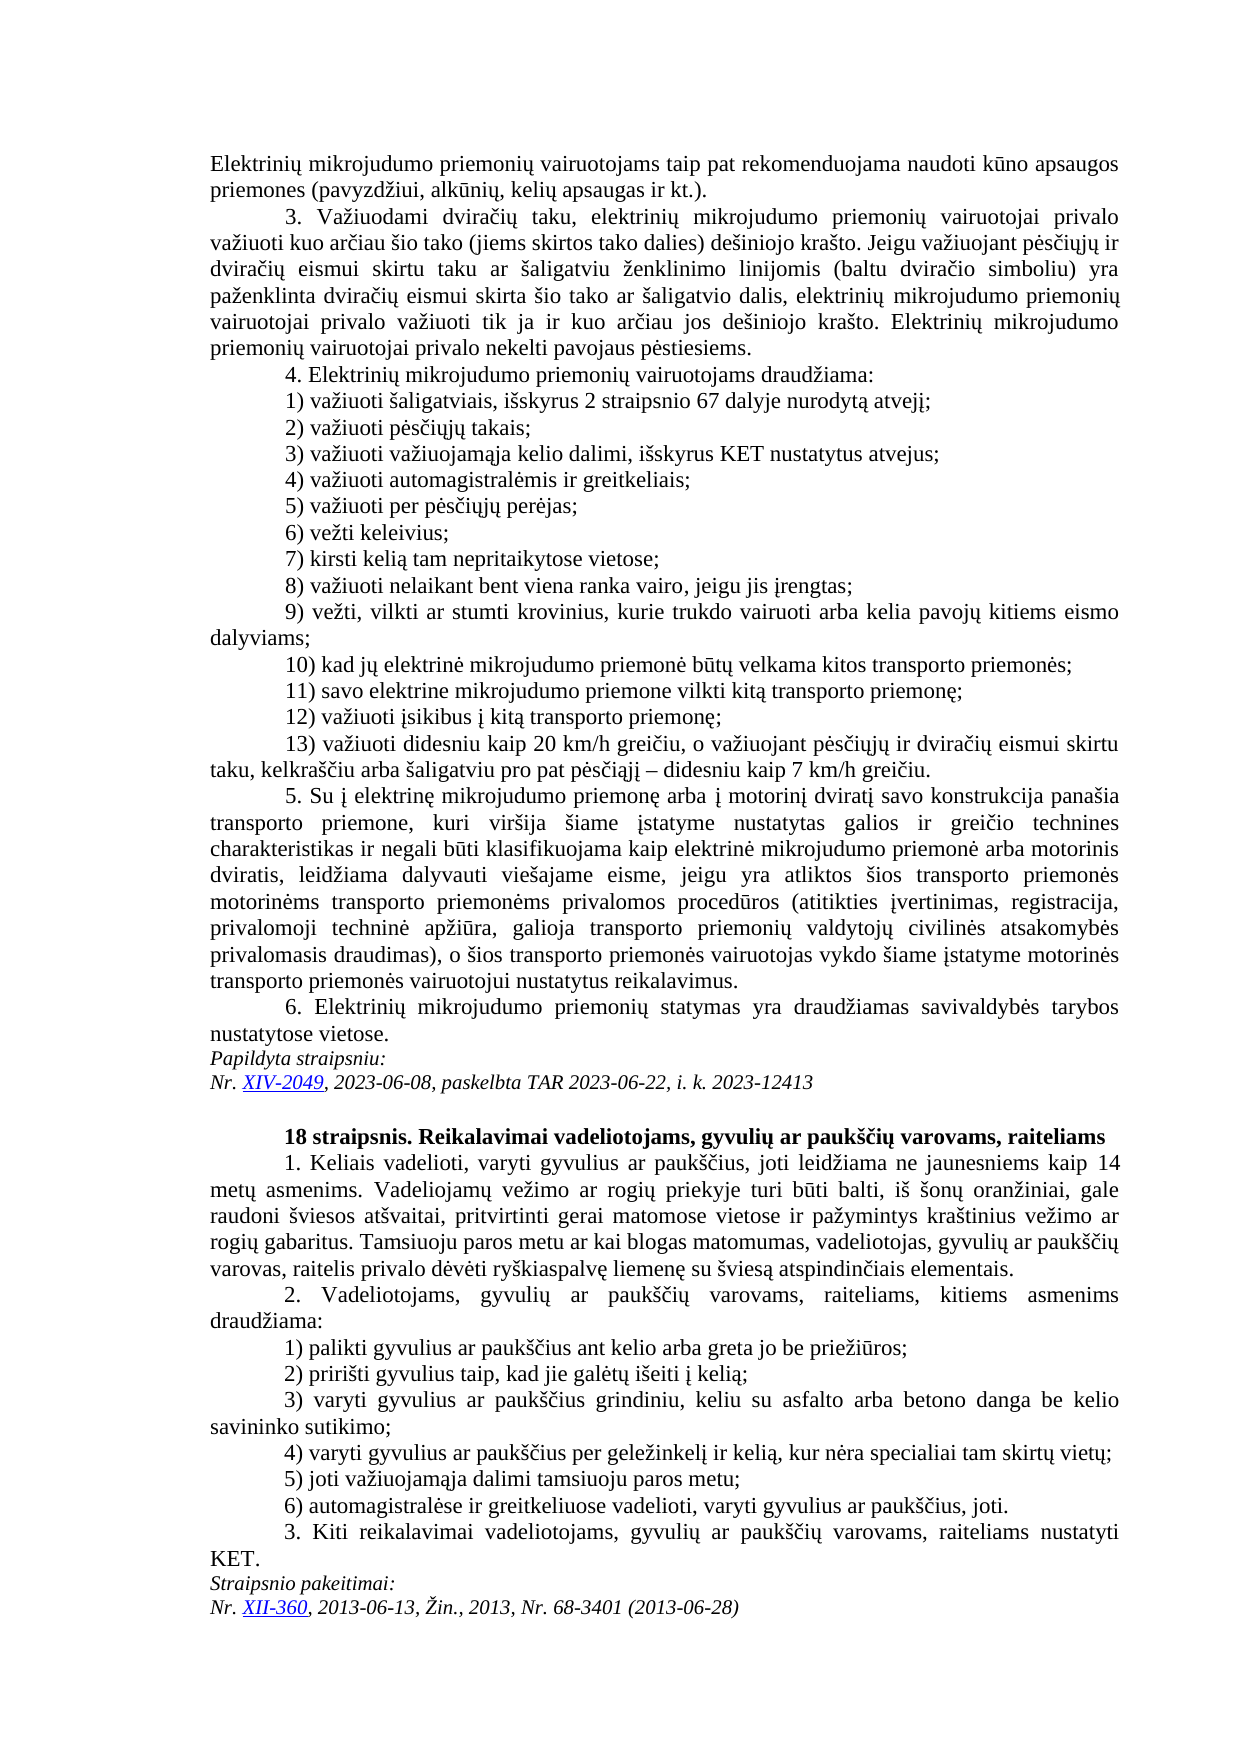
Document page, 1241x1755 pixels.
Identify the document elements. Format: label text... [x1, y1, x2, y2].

text 7) kirsti kelią tam nepritaikytose vietose; [210, 545, 1120, 572]
text 3. Važiuodami dviračių taku, elektrinių mikrojudumo priemonių vairuotojai privalo važiuoti kuo arčiau šio tako (jiems skirtos tako dalies) dešiniojo krašto. Jeigu važiuojant pėsčiųjų ir dviračių eismui skirtu taku ar šaligatviu ženklinimo linijomis (baltu dviračio simboliu) yra paženklinta dviračių eismui skirta šio tako ar šaligatvio dalis, elektrinių mikrojudumo priemonių vairuotojai privalo važiuoti tik ja ir kuo arčiau jos dešiniojo krašto. Elektrinių mikrojudumo priemonių vairuotojai privalo nekelti pavojaus pėstiesiems. [210, 203, 1120, 361]
text 11) savo elektrine mikrojudumo priemone vilkti kitą transporto priemonę; [210, 677, 1120, 703]
text 8) važiuoti nelaikant bent viena ranka vairo, jeigu jis įrengtas; [210, 572, 1120, 598]
text Straipsnio pakeitimai: [210, 1571, 1120, 1595]
text 3) važiuoti važiuojamąja kelio dalimi, išskyrus KET nustatytus atvejus; [210, 440, 1120, 466]
text 9) vežti, vilkti ar stumti krovinius, kurie trukdo vairuoti arba kelia pavojų kitiems eismo dalyviams; [210, 598, 1120, 651]
text 12) važiuoti įsikibus į kitą transporto priemonę; [210, 703, 1120, 730]
text 4. Elektrinių mikrojudumo priemonių vairuotojams draudžiama: [210, 361, 1120, 387]
text 1. Keliais vadelioti, varyti gyvulius ar paukščius, joti leidžiama ne jaunesniems kaip 14 metų asmenims. Vadeliojamų vežimo ar rogių priekyje turi būti balti, iš šonų oranžiniai, gale raudoni šviesos atšvaitai, pritvirtinti gerai matomose vietose ir pažymintys kraštinius vežimo ar rogių gabaritus. Tamsiuoju paros metu ar kai blogas matomumas, vadeliotojas, gyvulių ar paukščių varovas, raitelis privalo dėvėti ryškiaspalvę liemenę su šviesą atspindinčiais elementais. [210, 1149, 1120, 1281]
text Nr. XIV-2049, 2023-06-08, paskelbta TAR 2023-06-22, i. k. 2023-12413 [210, 1070, 1120, 1094]
text 6. Elektrinių mikrojudumo priemonių statymas yra draudžiamas savivaldybės tarybos nustatytose vietose. [210, 993, 1120, 1046]
text 1) važiuoti šaligatviais, išskyrus 2 straipsnio 67 dalyje nurodytą atvejį; [210, 387, 1120, 413]
text 18 straipsnis. Reikalavimai vadeliotojams, gyvulių ar paukščių varovams, raiteliams [284, 1123, 1120, 1149]
text 10) kad jų elektrinė mikrojudumo priemonė būtų velkama kitos transporto priemonės; [210, 651, 1120, 677]
text 4) varyti gyvulius ar paukščius per geležinkelį ir kelią, kur nėra specialiai tam skirtų vietų; [210, 1439, 1120, 1466]
text 5. Su į elektrinę mikrojudumo priemonę arba į motorinį dviratį savo konstrukcija panašia transporto priemone, kuri viršija šiame įstatyme nustatytas galios ir greičio technines charakteristikas ir negali būti klasifikuojama kaip elektrinė mikrojudumo priemonė arba motorinis dviratis, leidžiama dalyvauti viešajame eisme, jeigu yra atliktos šios transporto priemonės motorinėms transporto priemonėms privalomos procedūros (atitikties įvertinimas, registracija, privalomoji techninė apžiūra, galioja transporto priemonių valdytojų civilinės atsakomybės privalomasis draudimas), o šios transporto priemonės vairuotojas vykdo šiame įstatyme motorinės transporto priemonės vairuotojui nustatytus reikalavimus. [210, 782, 1120, 993]
text 3. Kiti reikalavimai vadeliotojams, gyvulių ar paukščių varovams, raiteliams nustatyti KET. [210, 1518, 1120, 1571]
text 5) joti važiuojamąja dalimi tamsiuoju paros metu; [210, 1466, 1120, 1492]
text 4) važiuoti automagistralėmis ir greitkeliais; [210, 466, 1120, 493]
text 1) palikti gyvulius ar paukščius ant kelio arba greta jo be priežiūros; [210, 1334, 1120, 1360]
text 6) automagistralėse ir greitkeliuose vadelioti, varyti gyvulius ar paukščius, joti. [210, 1492, 1120, 1518]
text 13) važiuoti didesniu kaip 20 km/h greičiu, o važiuojant pėsčiųjų ir dviračių eismui skirtu taku, kelkraščiu arba šaligatviu pro pat pėsčiąjį – didesniu kaip 7 km/h greičiu. [210, 730, 1120, 782]
text 5) važiuoti per pėsčiųjų perėjas; [210, 493, 1120, 519]
text 2. Vadeliotojams, gyvulių ar paukščių varovams, raiteliams, kitiems asmenims draudžiama: [210, 1281, 1120, 1334]
text 3) varyti gyvulius ar paukščius grindiniu, keliu su asfalto arba betono danga be kelio savininko sutikimo; [210, 1386, 1120, 1439]
text 2) pririšti gyvulius taip, kad jie galėtų išeiti į kelią; [210, 1360, 1120, 1386]
text Elektrinių mikrojudumo priemonių vairuotojams taip pat rekomenduojama naudoti kūno apsaugos priemones (pavyzdžiui, alkūnių, kelių apsaugas ir kt.). [210, 150, 1120, 203]
text 2) važiuoti pėsčiųjų takais; [210, 413, 1120, 440]
text 6) vežti keleivius; [210, 519, 1120, 545]
text Papildyta straipsniu: [210, 1046, 1120, 1070]
text Nr. XII-360, 2013-06-13, Žin., 2013, Nr. 68-3401 (2013-06-28) [210, 1595, 1120, 1619]
